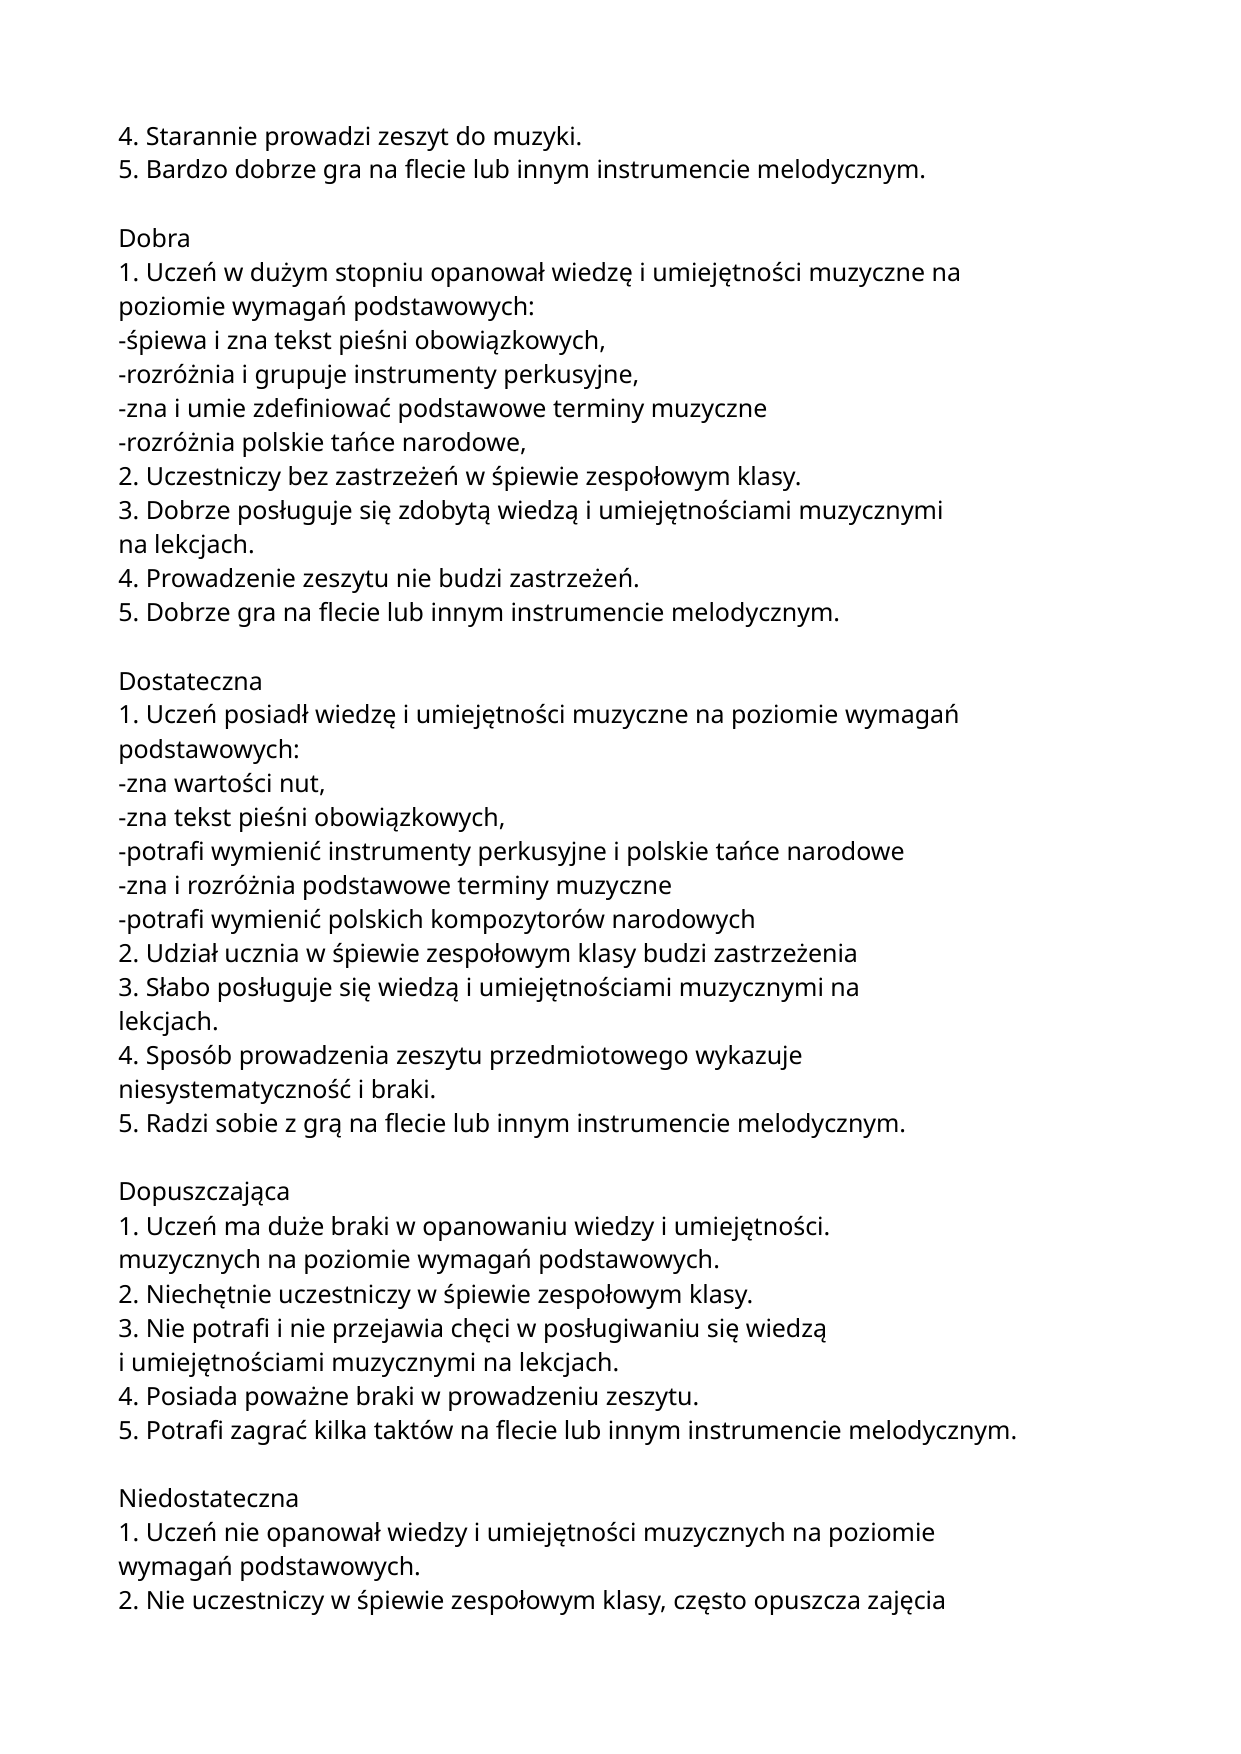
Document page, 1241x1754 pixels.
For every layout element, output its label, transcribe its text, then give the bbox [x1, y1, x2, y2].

text 1. Uczeń ma duże braki w opanowaniu wiedzy i umiejętności. [118, 1208, 1122, 1242]
text 3. Dobrze posługuje się zdobytą wiedzą i umiejętnościami muzycznymi [118, 493, 1122, 527]
text 2. Uczestniczy bez zastrzeżeń w śpiewie zespołowym klasy. [118, 459, 1122, 493]
text 5. Bardzo dobrze gra na flecie lub innym instrumencie melodycznym. [118, 152, 1122, 186]
text Niedostateczna [118, 1481, 1122, 1515]
text 5. Dobrze gra na flecie lub innym instrumencie melodycznym. [118, 595, 1122, 629]
text 5. Potrafi zagrać kilka taktów na flecie lub innym instrumencie melodycznym. [118, 1412, 1122, 1447]
text -rozróżnia i grupuje instrumenty perkusyjne, [118, 357, 1122, 391]
text -zna i rozróżnia podstawowe terminy muzyczne [118, 867, 1122, 902]
text 4. Sposób prowadzenia zeszytu przedmiotowego wykazuje [118, 1038, 1122, 1072]
text 3. Nie potrafi i nie przejawia chęci w posługiwaniu się wiedzą i umiejętnościami muzycznymi na lekcjach. [118, 1310, 1122, 1378]
text 2. Niechętnie uczestniczy w śpiewie zespołowym klasy. [118, 1276, 1122, 1310]
text 4. Posiada poważne braki w prowadzeniu zeszytu. [118, 1378, 1122, 1412]
text -zna tekst pieśni obowiązkowych, [118, 799, 1122, 833]
text 1. Uczeń nie opanował wiedzy i umiejętności muzycznych na poziomie [118, 1515, 1122, 1549]
text niesystematyczność i braki. [118, 1072, 1122, 1106]
text -rozróżnia polskie tańce narodowe, [118, 425, 1122, 459]
text -zna i umie zdefiniować podstawowe terminy muzyczne [118, 391, 1122, 425]
text podstawowych: [118, 731, 1122, 765]
text wymagań podstawowych. [118, 1549, 1122, 1583]
text 2. Nie uczestniczy w śpiewie zespołowym klasy, często opuszcza zajęcia [118, 1583, 1122, 1617]
text Dostateczna [118, 663, 1122, 697]
text na lekcjach. [118, 527, 1122, 561]
text -potrafi wymienić instrumenty perkusyjne i polskie tańce narodowe [118, 833, 1122, 867]
text -śpiewa i zna tekst pieśni obowiązkowych, [118, 322, 1122, 357]
text 1. Uczeń posiadł wiedzę i umiejętności muzyczne na poziomie wymagań [118, 697, 1122, 731]
text Dopuszczająca [118, 1174, 1122, 1208]
text 1. Uczeń w dużym stopniu opanował wiedzę i umiejętności muzyczne na [118, 254, 1122, 288]
text 5. Radzi sobie z grą na flecie lub innym instrumencie melodycznym. [118, 1106, 1122, 1140]
text 4. Prowadzenie zeszytu nie budzi zastrzeżeń. [118, 561, 1122, 595]
text muzycznych na poziomie wymagań podstawowych. [118, 1242, 1122, 1276]
text lekcjach. [118, 1004, 1122, 1038]
text -zna wartości nut, [118, 765, 1122, 799]
text 3. Słabo posługuje się wiedzą i umiejętnościami muzycznymi na [118, 970, 1122, 1004]
text 4. Starannie prowadzi zeszyt do muzyki. [118, 118, 1122, 152]
text poziomie wymagań podstawowych: [118, 288, 1122, 322]
text Dobra [118, 220, 1122, 254]
text -potrafi wymienić polskich kompozytorów narodowych [118, 902, 1122, 936]
text 2. Udział ucznia w śpiewie zespołowym klasy budzi zastrzeżenia [118, 936, 1122, 970]
